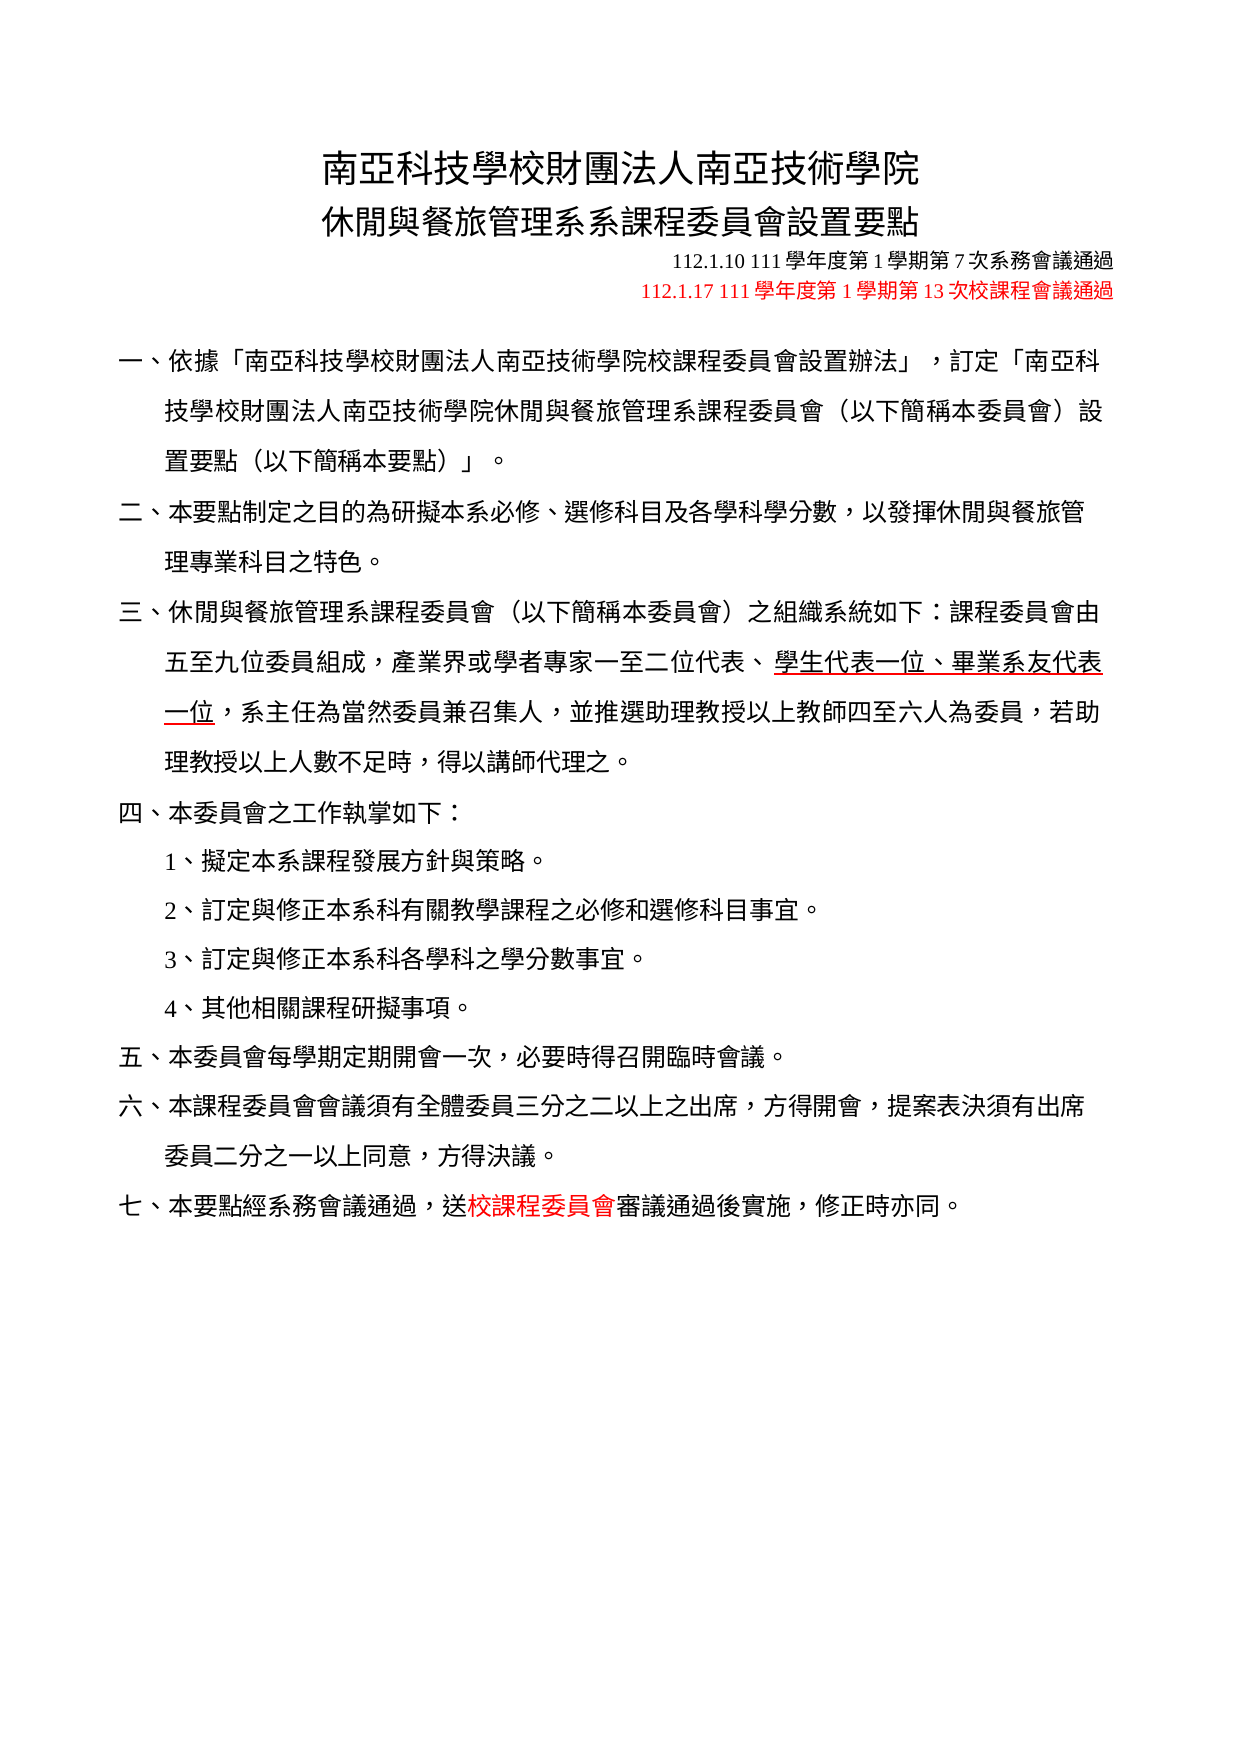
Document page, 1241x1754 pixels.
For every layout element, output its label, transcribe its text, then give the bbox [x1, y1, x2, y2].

text 一、依據「南亞科技學校財團法人南亞技術學院校課程委員會設置辦法」，訂定「南亞科技學校財團法人南亞技術學院休閒與餐旅管理系課程委員會（以下簡稱本委員會）設置要點（以下簡稱本要點）」。 [118, 342, 1104, 478]
text 112.1.10 111學年度第1學期第7次系務會議通過 [319, 244, 1114, 274]
text 四、本委員會之工作執掌如下： [118, 793, 1134, 829]
text 六、本課程委員會會議須有全體委員三分之二以上之出席，方得開會，提案表決須有出席委員二分之一以上同意，方得決議。 [118, 1086, 1104, 1173]
text 3、訂定與修正本系科各學科之學分數事宜。 [164, 939, 1134, 976]
text 1、擬定本系課程發展方針與策略。 [164, 842, 1134, 878]
text 五、本委員會每學期定期開會一次，必要時得召開臨時會議。 [118, 1037, 1134, 1074]
text 112.1.17 111學年度第1學期第13次校課程會議通過 [319, 274, 1114, 304]
text 二、本要點制定之目的為研擬本系必修、選修科目及各學科學分數，以發揮休閒與餐旅管理專業科目之特色。 [118, 492, 1104, 578]
text 三、休閒與餐旅管理系課程委員會（以下簡稱本委員會）之組織系統如下：課程委員會由五至九位委員組成，產業界或學者專家一至二位代表、學生代表一位、畢業系友代表一位，系主任為當然委員兼召集人，並推選助理教授以上教師四至六人為委員，若助理教授以上人數不足時，得以講師代理之。 [118, 592, 1104, 779]
text 七、本要點經系務會議通過，送校課程委員會審議通過後實施，修正時亦同。 [118, 1187, 1134, 1223]
text 休閒與餐旅管理系系課程委員會設置要點 [319, 196, 921, 244]
title 南亞科技學校財團法人南亞技術學院 [319, 133, 921, 195]
text 2、訂定與修正本系科有關教學課程之必修和選修科目事宜。 [164, 891, 1134, 927]
text 4、其他相關課程研擬事項。 [164, 988, 1134, 1025]
